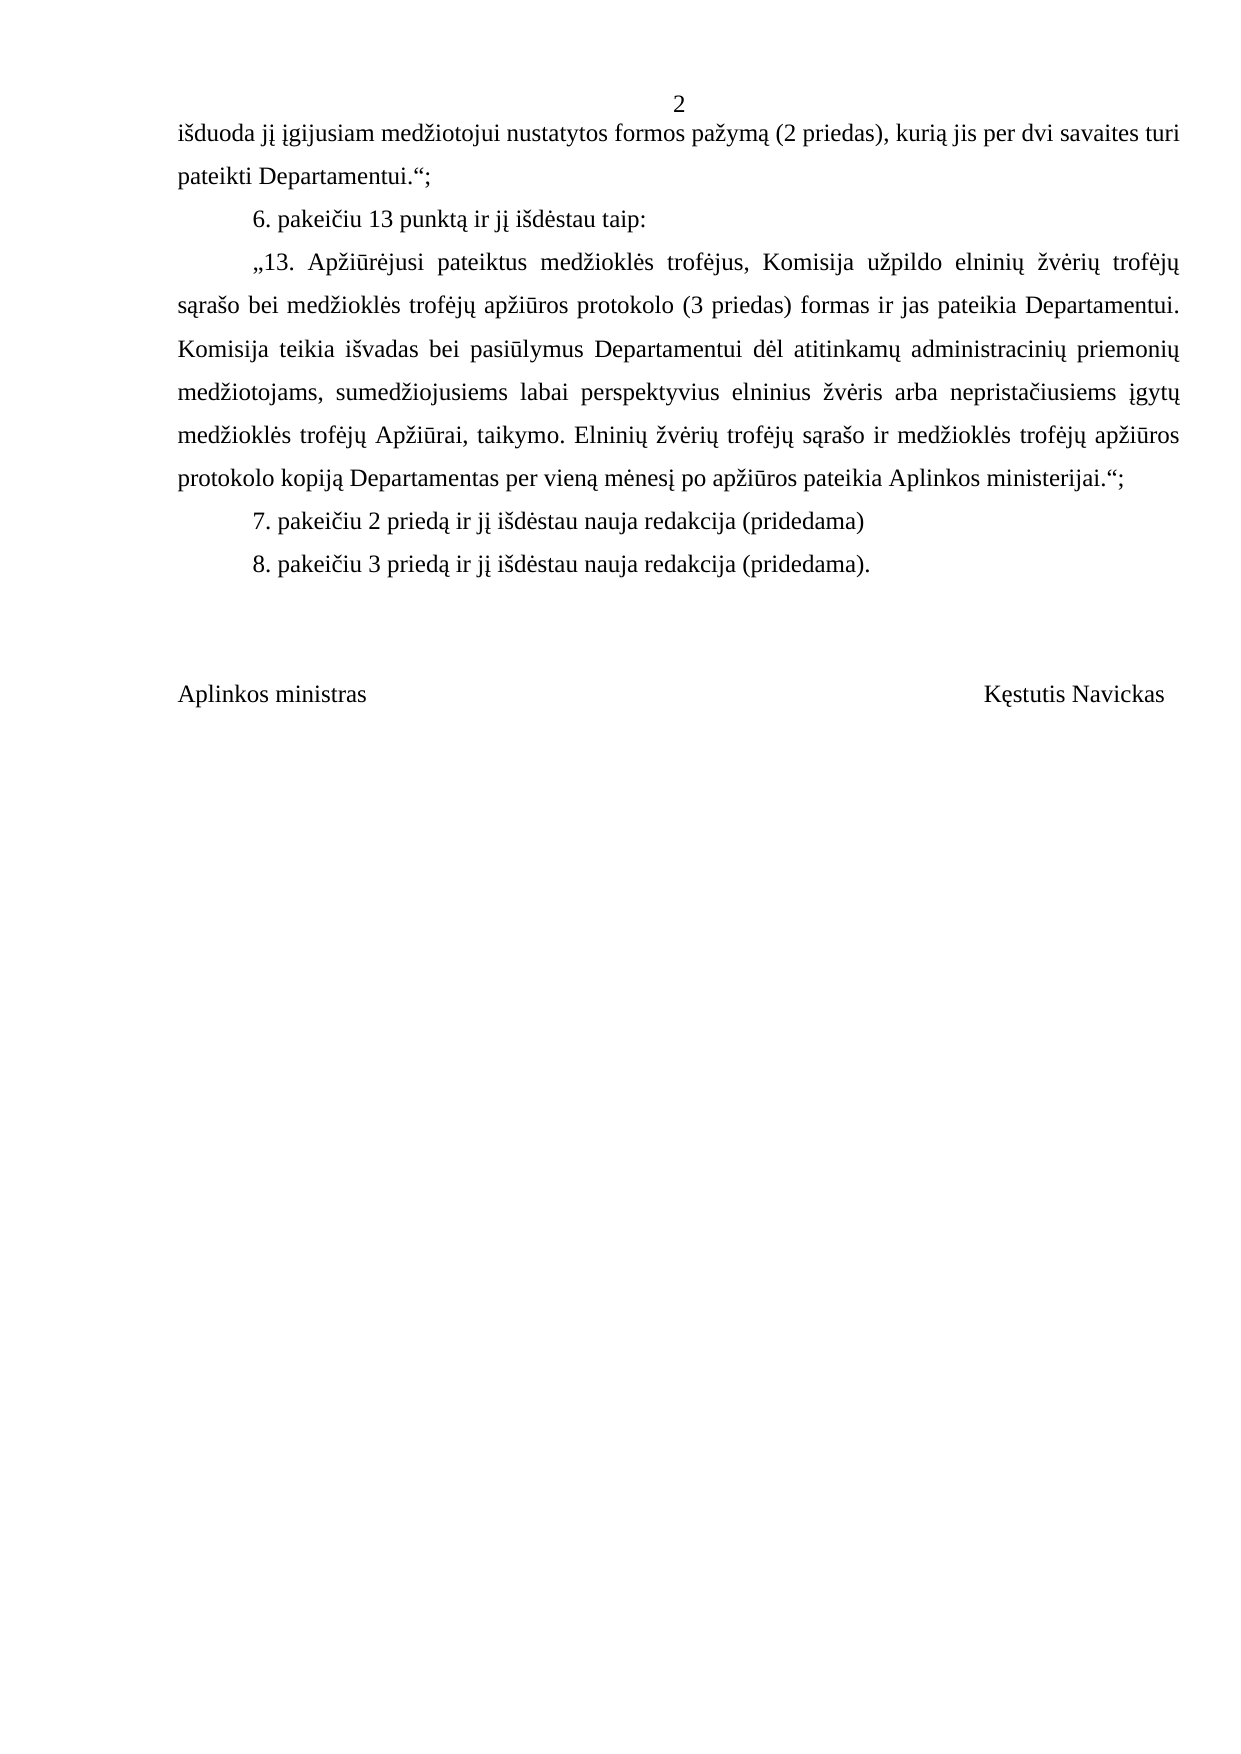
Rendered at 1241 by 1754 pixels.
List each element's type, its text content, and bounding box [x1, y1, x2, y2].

text „13. Apžiūrėjusi pateiktus medžioklės trofėjus, Komisija užpildo elninių žvėrių trofėjų sąrašo bei medžioklės trofėjų apžiūros protokolo (3 priedas) formas ir jas pateikia Departamentui. Komisija teikia išvadas bei pasiūlymus Departamentui dėl atitinkamų administracinių priemonių medžiotojams, sumedžiojusiems labai perspektyvius elninius žvėris arba nepristačiusiems įgytų medžioklės trofėjų Apžiūrai, taikymo. Elninių žvėrių trofėjų sąrašo ir medžioklės trofėjų apžiūros protokolo kopiją Departamentas per vieną mėnesį po apžiūros pateikia Aplinkos ministerijai.“; [177, 247, 1181, 492]
text 6. pakeičiu 13 punktą ir jį išdėstau taip: [177, 204, 1181, 233]
text 8. pakeičiu 3 priedą ir jį išdėstau nauja redakcija (pridedama). [177, 549, 1181, 578]
text 7. pakeičiu 2 priedą ir jį išdėstau nauja redakcija (pridedama) [177, 506, 1181, 535]
text išduoda jį įgijusiam medžiotojui nustatytos formos pažymą (2 priedas), kurią jis per dvi savaites turi pateikti Departamentui.“; [177, 118, 1181, 190]
text Aplinkos ministras Kęstutis Navickas [177, 679, 1181, 707]
